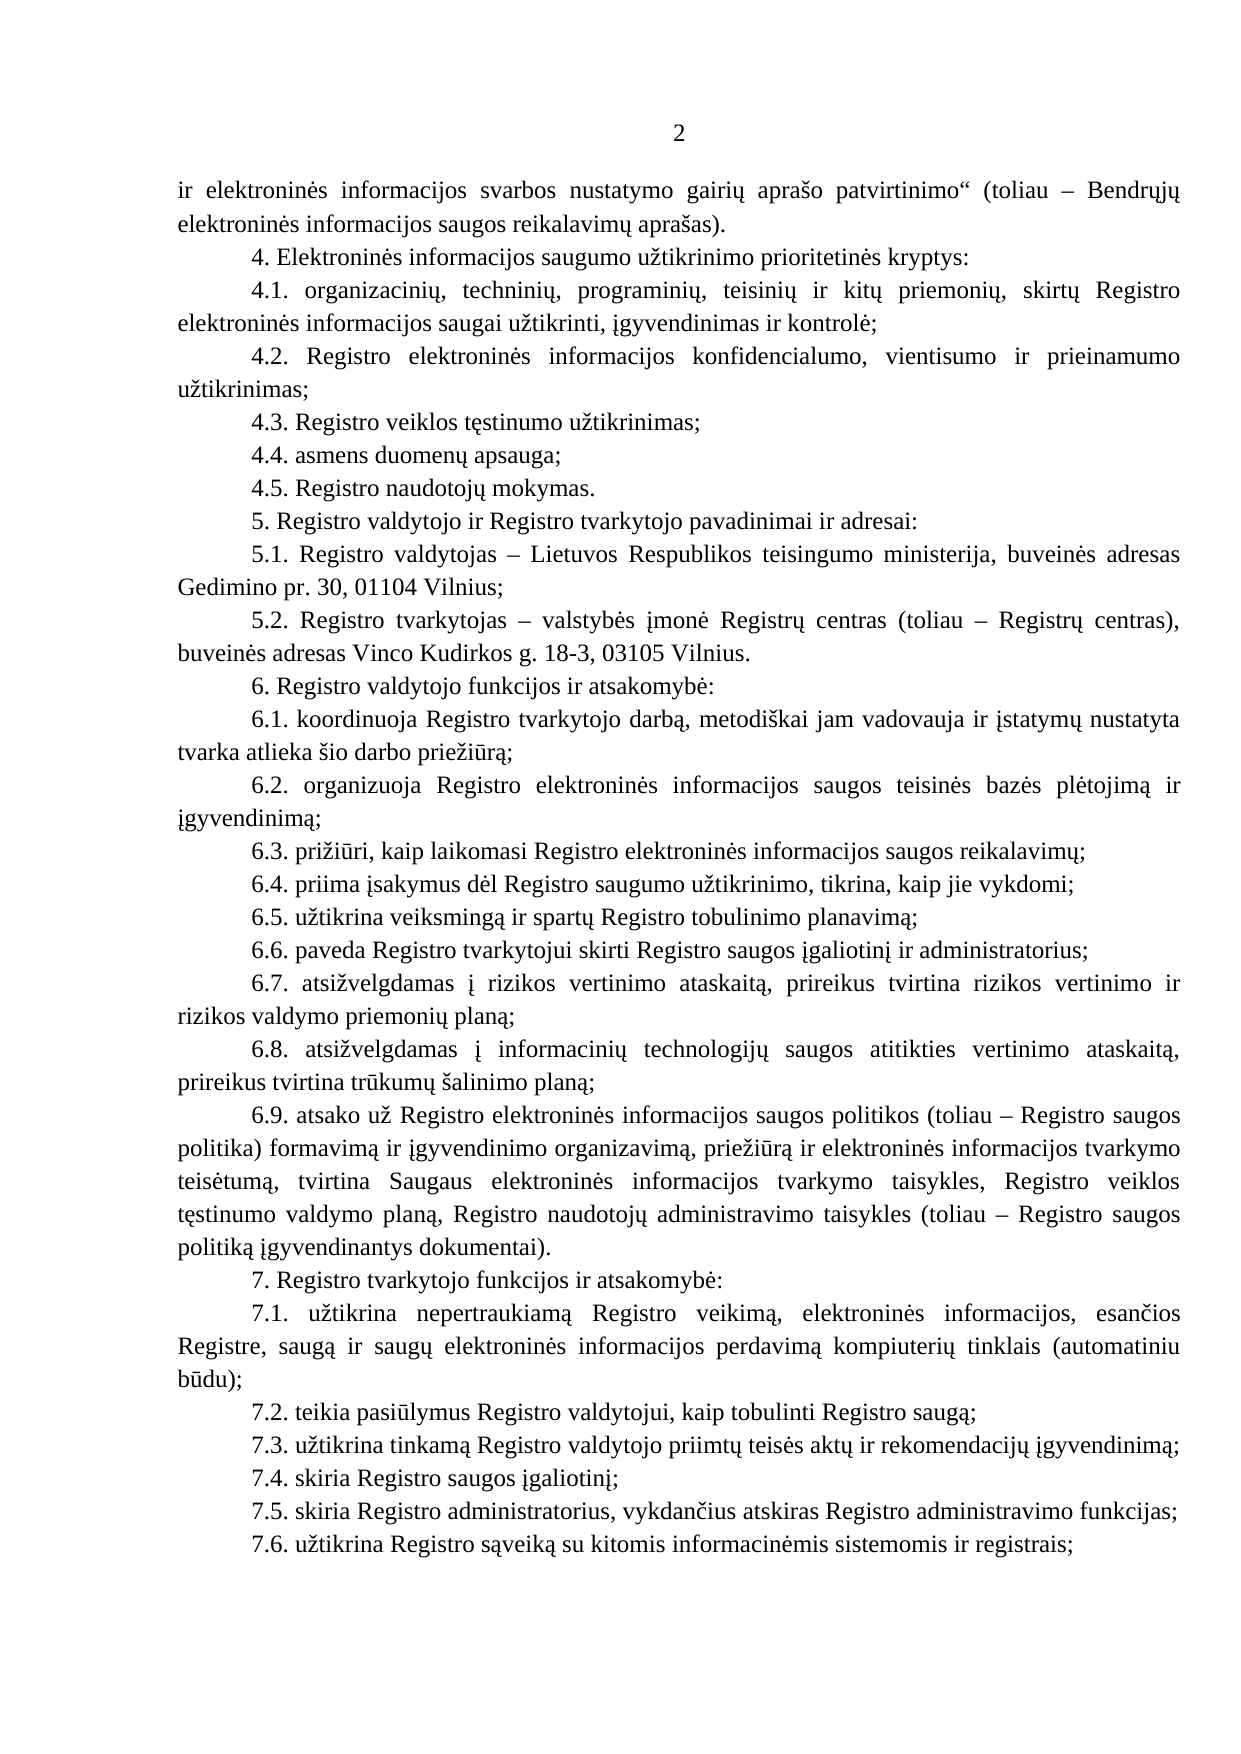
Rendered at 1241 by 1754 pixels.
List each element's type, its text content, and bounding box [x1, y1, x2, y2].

text 6.4. priima įsakymus dėl Registro saugumo užtikrinimo, tikrina, kaip jie vykdomi; [177, 869, 1181, 898]
text 7. Registro tvarkytojo funkcijos ir atsakomybė: [177, 1265, 1181, 1294]
text 4.5. Registro naudotojų mokymas. [177, 473, 1181, 502]
text ir elektroninės informacijos svarbos nustatymo gairių aprašo patvirtinimo“ (toliau – Bendrųjų elektroninės informacijos saugos reikalavimų aprašas). [177, 176, 1181, 237]
text 7.5. skiria Registro administratorius, vykdančius atskiras Registro administravimo funkcijas; [177, 1496, 1181, 1525]
text 6.1. koordinuoja Registro tvarkytojo darbą, metodiškai jam vadovauja ir įstatymų nustatyta tvarka atlieka šio darbo priežiūrą; [177, 704, 1181, 766]
text 7.3. užtikrina tinkamą Registro valdytojo priimtų teisės aktų ir rekomendacijų įgyvendinimą; [177, 1430, 1181, 1459]
text 6.8. atsižvelgdamas į informacinių technologijų saugos atitikties vertinimo ataskaitą, prireikus tvirtina trūkumų šalinimo planą; [177, 1034, 1181, 1096]
text 6.5. užtikrina veiksmingą ir spartų Registro tobulinimo planavimą; [177, 902, 1181, 931]
text 7.6. užtikrina Registro sąveiką su kitomis informacinėmis sistemomis ir registrais; [177, 1529, 1181, 1558]
text 6.2. organizuoja Registro elektroninės informacijos saugos teisinės bazės plėtojimą ir įgyvendinimą; [177, 770, 1181, 832]
text 7.2. teikia pasiūlymus Registro valdytojui, kaip tobulinti Registro saugą; [177, 1397, 1181, 1426]
text 4.1. organizacinių, techninių, programinių, teisinių ir kitų priemonių, skirtų Registro elektroninės informacijos saugai užtikrinti, įgyvendinimas ir kontrolė; [177, 275, 1181, 336]
text 7.4. skiria Registro saugos įgaliotinį; [177, 1463, 1181, 1492]
text 4.3. Registro veiklos tęstinumo užtikrinimas; [177, 407, 1181, 436]
text 5. Registro valdytojo ir Registro tvarkytojo pavadinimai ir adresai: [177, 506, 1181, 534]
text 6.7. atsižvelgdamas į rizikos vertinimo ataskaitą, prireikus tvirtina rizikos vertinimo ir rizikos valdymo priemonių planą; [177, 968, 1181, 1030]
text 5.1. Registro valdytojas – Lietuvos Respublikos teisingumo ministerija, buveinės adresas Gedimino pr. 30, 01104 Vilnius; [177, 539, 1181, 601]
text 6.3. prižiūri, kaip laikomasi Registro elektroninės informacijos saugos reikalavimų; [177, 836, 1181, 865]
text 4. Elektroninės informacijos saugumo užtikrinimo prioritetinės kryptys: [177, 242, 1181, 270]
text 4.2. Registro elektroninės informacijos konfidencialumo, vientisumo ir prieinamumo užtikrinimas; [177, 341, 1181, 402]
text 7.1. užtikrina nepertraukiamą Registro veikimą, elektroninės informacijos, esančios Registre, saugą ir saugų elektroninės informacijos perdavimą kompiuterių tinklais (automatiniu būdu); [177, 1298, 1181, 1393]
text 5.2. Registro tvarkytojas – valstybės įmonė Registrų centras (toliau – Registrų centras), buveinės adresas Vinco Kudirkos g. 18-3, 03105 Vilnius. [177, 605, 1181, 667]
text 6.6. paveda Registro tvarkytojui skirti Registro saugos įgaliotinį ir administratorius; [177, 935, 1181, 964]
text 6.9. atsako už Registro elektroninės informacijos saugos politikos (toliau – Registro saugos politika) formavimą ir įgyvendinimo organizavimą, priežiūrą ir elektroninės informacijos tvarkymo teisėtumą, tvirtina Saugaus elektroninės informacijos tvarkymo taisykles, Registro veiklos tęstinumo valdymo planą, Registro naudotojų administravimo taisykles (toliau – Registro saugos politiką įgyvendinantys dokumentai). [177, 1100, 1181, 1261]
text 6. Registro valdytojo funkcijos ir atsakomybė: [177, 671, 1181, 700]
text 4.4. asmens duomenų apsauga; [177, 440, 1181, 468]
